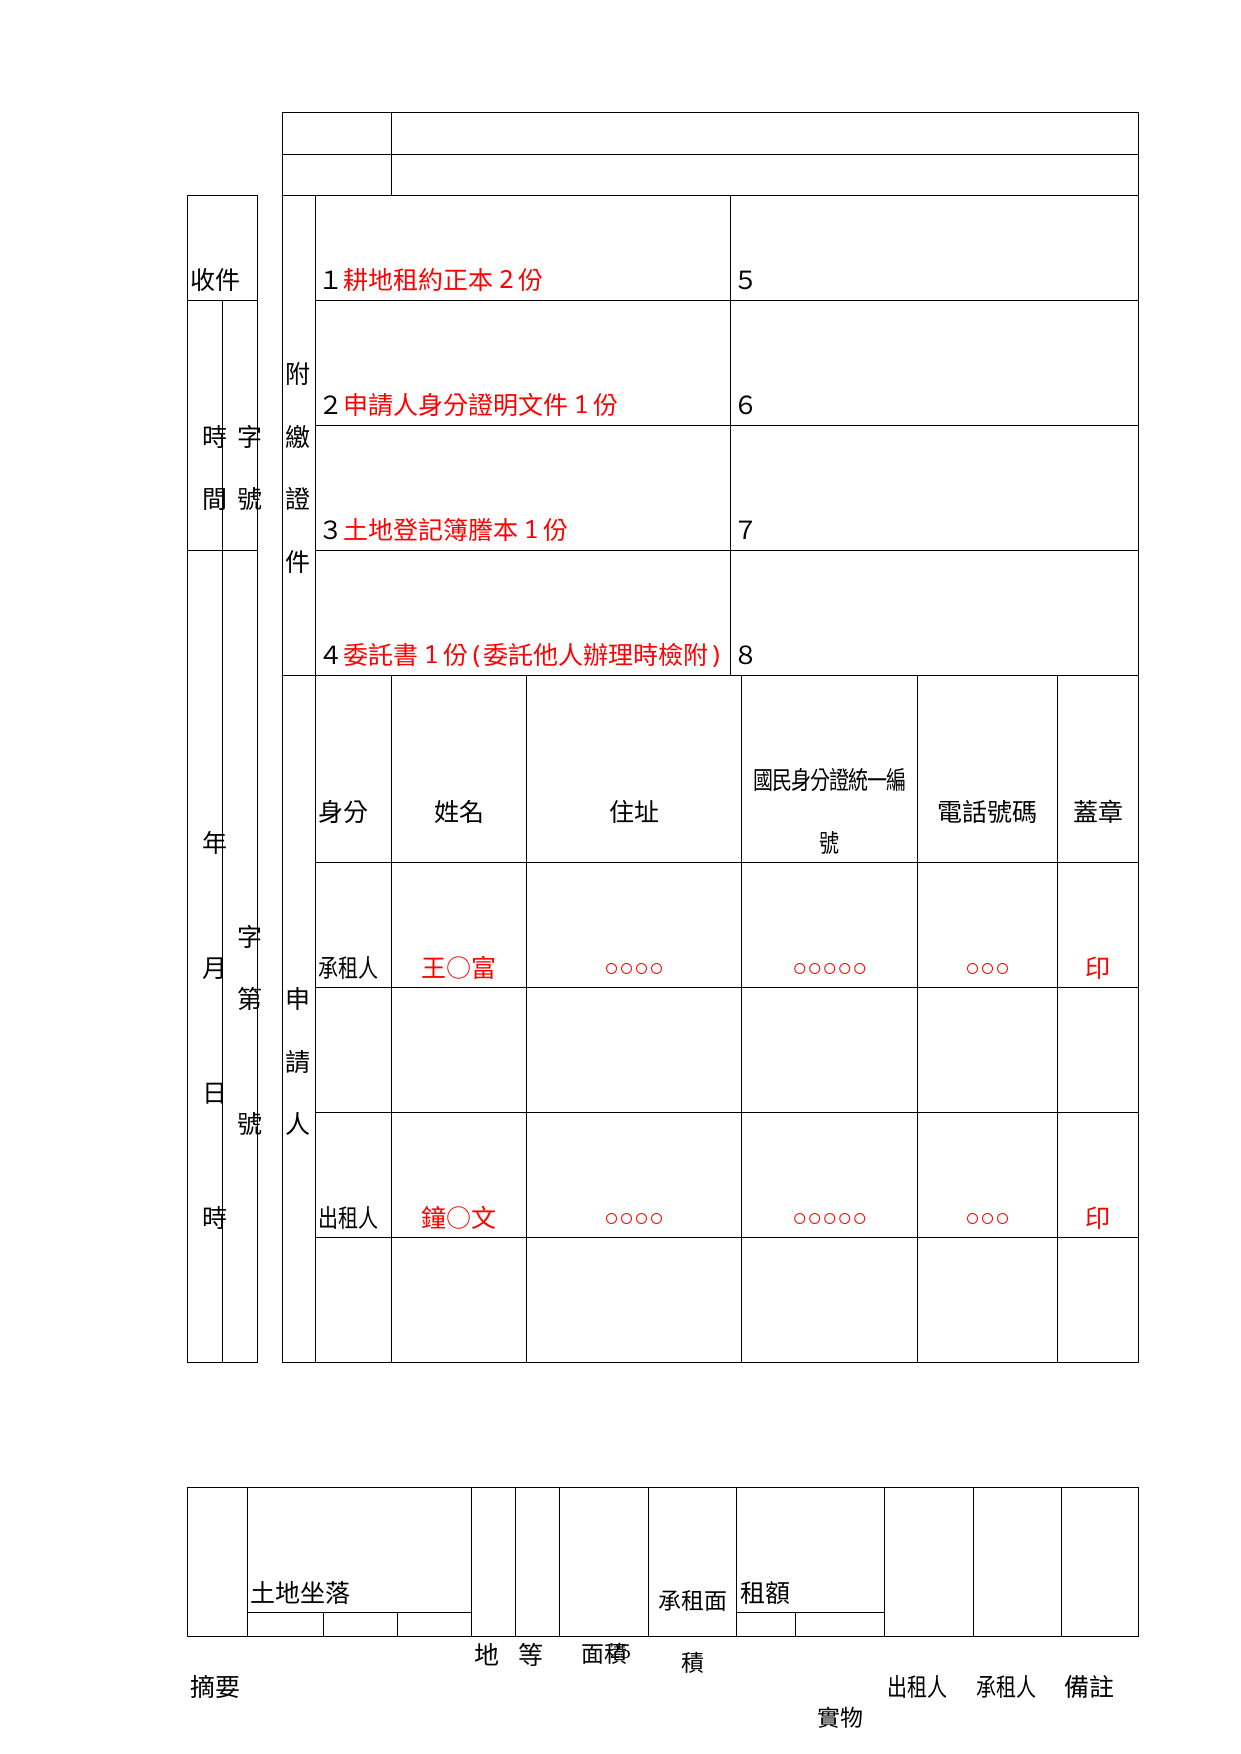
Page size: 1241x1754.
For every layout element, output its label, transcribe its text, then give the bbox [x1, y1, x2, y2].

table_cell ○○○○ [527, 1113, 741, 1237]
table_cell 地號 [398, 1613, 471, 1636]
table_header 土地坐落 [248, 1488, 471, 1612]
table_cell [258, 425, 282, 550]
table_cell [918, 988, 1057, 1112]
table_header 承租人 [974, 1488, 1061, 1636]
table_cell ７ [731, 426, 1138, 550]
table_cell [742, 988, 917, 1112]
table_cell 字第 號 [223, 551, 257, 1362]
table_cell 印 [1058, 863, 1138, 987]
table_cell [316, 1238, 391, 1362]
table_header 備註 [1062, 1488, 1138, 1636]
table_cell [258, 1112, 282, 1237]
table_cell [258, 550, 282, 675]
table_cell 時間 [188, 301, 222, 550]
table_cell ○○○○○ [742, 1113, 917, 1237]
table_cell [527, 1238, 741, 1362]
table_cell 電話號碼 [918, 676, 1057, 862]
table_cell [527, 988, 741, 1112]
table_cell 小段 [324, 1613, 397, 1636]
table_cell [258, 300, 282, 425]
table_cell 出租人 [316, 1113, 391, 1237]
table_cell 姓名 [392, 676, 526, 862]
table_cell [918, 1238, 1057, 1362]
table_cell [258, 195, 282, 300]
table_cell ８ [731, 551, 1138, 675]
table_cell [257, 112, 282, 153]
table_header 租額 [737, 1488, 884, 1612]
table_cell 自民國○○年○月○日至民國○○年○月○日 [392, 113, 1138, 153]
table_cell 租期 [283, 113, 391, 153]
table_cell [392, 988, 526, 1112]
table_cell 收件 [188, 196, 257, 300]
table_cell [742, 1238, 917, 1362]
table_cell 國民身分證統一編號 [742, 676, 917, 862]
table_cell 附繳證件 [283, 196, 315, 675]
table_header 摘要 [188, 1488, 247, 1636]
table_cell 印 [1058, 1113, 1138, 1237]
table_cell ○○○○○ [742, 863, 917, 987]
table_cell [258, 675, 282, 862]
table_header 出租人 [885, 1488, 973, 1636]
table_cell [392, 1238, 526, 1362]
table_cell [1058, 1238, 1138, 1362]
table_cell 法令依據 [283, 155, 391, 195]
table_cell 年 月 日 時 [188, 551, 222, 1362]
table_cell [188, 112, 257, 153]
table_cell 蓋章 [1058, 676, 1138, 862]
table_cell ４委託書1份(委託他人辦理時檢附) [316, 551, 730, 675]
table_cell 王○富 [392, 863, 526, 987]
table_cell 身分 [316, 676, 391, 862]
table_header 承租面積 （公頃） [649, 1488, 736, 1636]
table_header 地目 [472, 1488, 515, 1636]
table_cell 申請人 [283, 676, 315, 1362]
table_cell 段 [248, 1613, 323, 1636]
table_header 等則 [516, 1488, 559, 1636]
table_cell ２申請人身分證明文件1份 [316, 301, 730, 425]
table_cell ○○○ [918, 863, 1057, 987]
table_cell ５ [731, 196, 1138, 300]
table_cell ６ [731, 301, 1138, 425]
table_cell [1058, 988, 1138, 1112]
table_cell ○○○ [918, 1113, 1057, 1237]
table_cell 承租人 [316, 863, 391, 987]
table_cell 種類 [737, 1613, 795, 1636]
table_cell 字號 [223, 301, 257, 550]
table_cell 鐘○文 [392, 1113, 526, 1237]
table_cell ３土地登記簿謄本1份 [316, 426, 730, 550]
table_cell [258, 1237, 282, 1362]
table_cell [316, 988, 391, 1112]
table_cell [188, 154, 257, 195]
table_cell 實物 （公斤） [796, 1613, 884, 1636]
table_cell 臺中市耕地租約登記自治條例第7條第7款、第8條第2款 [392, 155, 1138, 195]
table_cell １耕地租約正本2份 [316, 196, 730, 300]
table_cell [257, 154, 282, 195]
table_cell ○○○○ [527, 863, 741, 987]
table_cell [258, 987, 282, 1112]
table_cell 住址 [527, 676, 741, 862]
table_cell [258, 862, 282, 987]
table_header 面積 （公頃） [560, 1488, 648, 1636]
